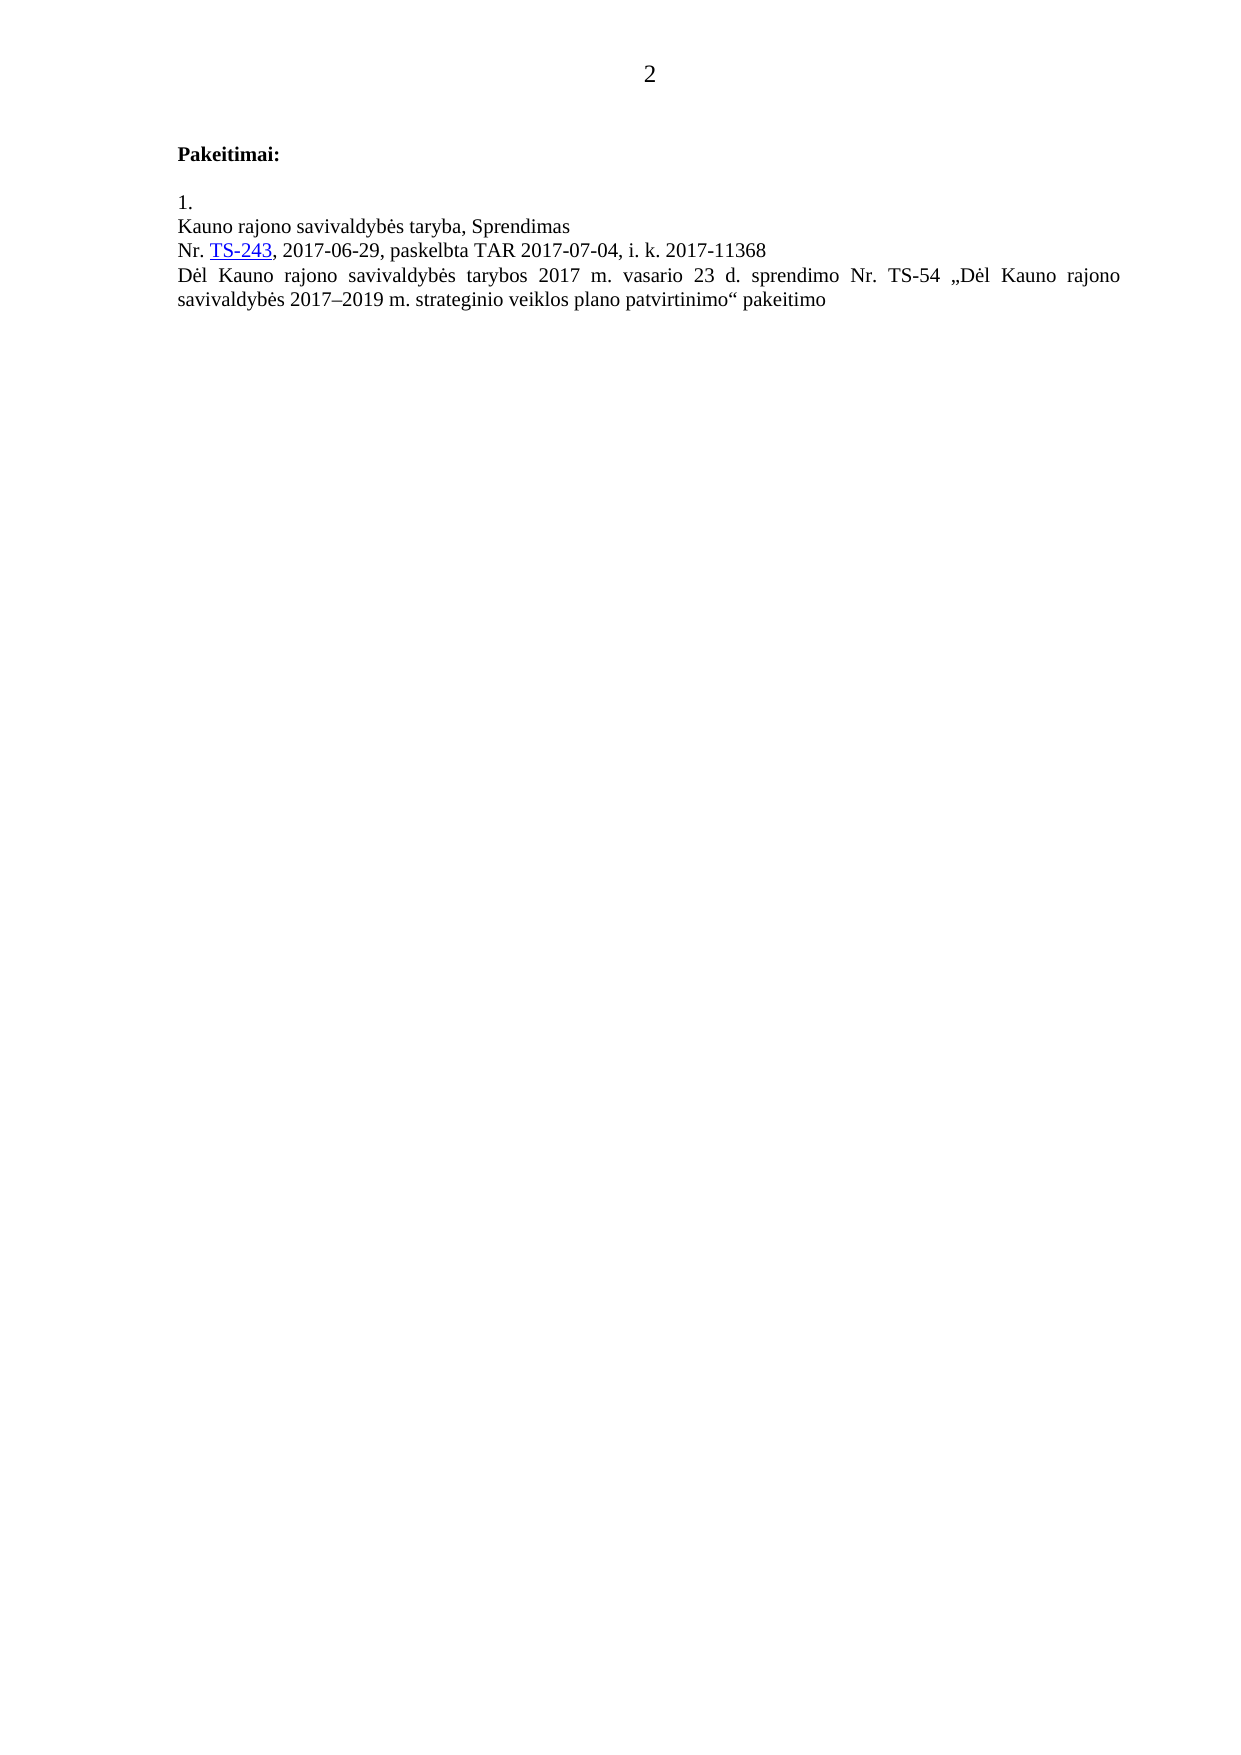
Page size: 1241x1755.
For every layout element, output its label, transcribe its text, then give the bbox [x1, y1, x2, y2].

text Pakeitimai: [177, 142, 1122, 166]
text Kauno rajono savivaldybės taryba, Sprendimas [177, 214, 1122, 238]
text Dėl Kauno rajono savivaldybės tarybos 2017 m. vasario 23 d. sprendimo Nr. TS-54 „Dėl Kauno rajono savivaldybės 2017–2019 m. strateginio veiklos plano patvirtinimo“ pakeitimo [177, 262, 1122, 311]
text 1. [177, 190, 1122, 214]
text Nr. TS-243, 2017-06-29, paskelbta TAR 2017-07-04, i. k. 2017-11368 [177, 238, 1122, 262]
